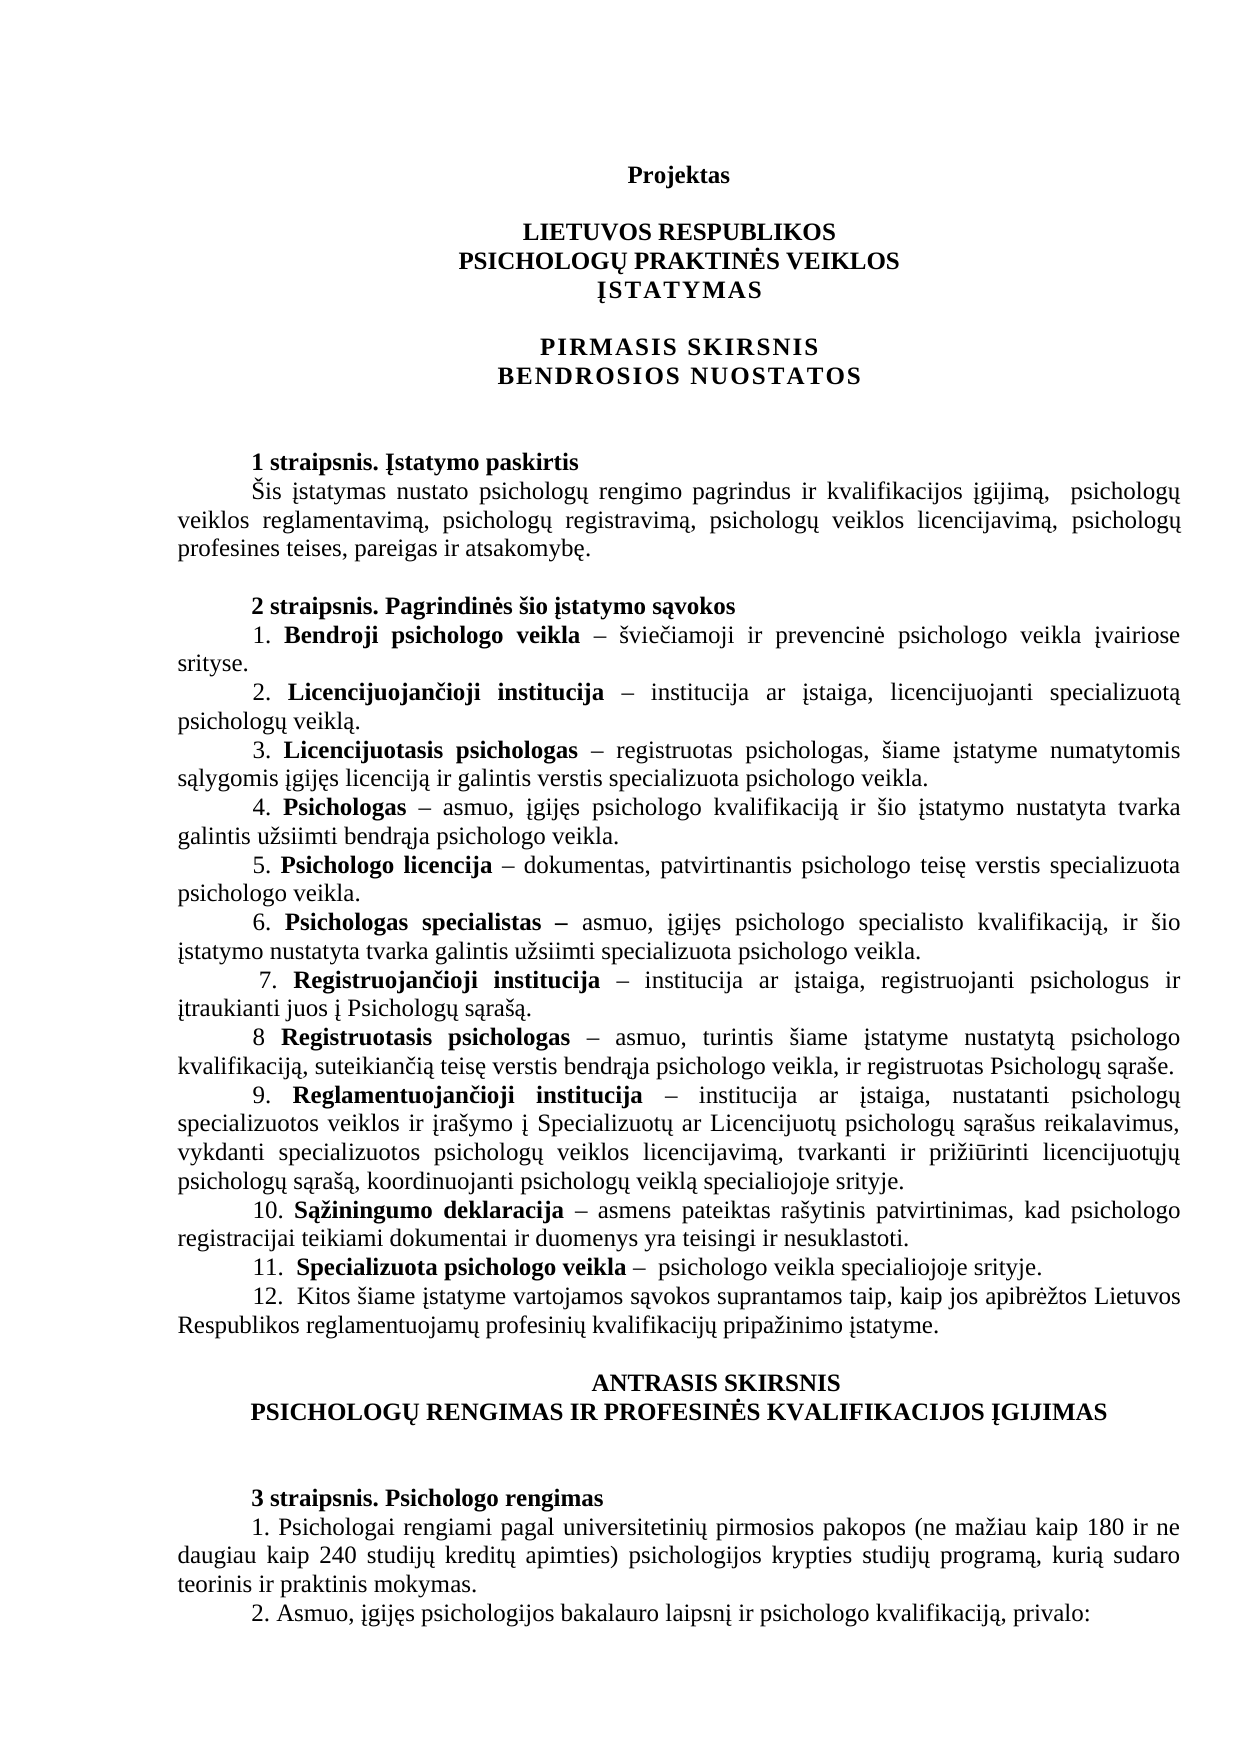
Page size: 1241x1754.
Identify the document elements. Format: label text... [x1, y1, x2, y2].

text 4. Psichologas – asmuo, įgijęs psichologo kvalifikaciją ir šio įstatymo nustatyta tvarka galintis užsiimti bendrąja psichologo veikla. [177, 792, 1181, 850]
text PIRMASIS SKIRSNIS [177, 332, 1181, 361]
text 2. Asmuo, įgijęs psichologijos bakalauro laipsnį ir psichologo kvalifikaciją, privalo: [177, 1598, 1181, 1627]
text 11. Specializuota psichologo veikla – psichologo veikla specialiojoje srityje. [177, 1252, 1181, 1281]
text 6. Psichologas specialistas – asmuo, įgijęs psichologo specialisto kvalifikaciją, ir šio įstatymo nustatyta tvarka galintis užsiimti specializuota psichologo veikla. [177, 907, 1181, 965]
text 12. Kitos šiame įstatyme vartojamos sąvokos suprantamos taip, kaip jos apibrėžtos Lietuvos Respublikos reglamentuojamų profesinių kvalifikacijų pripažinimo įstatyme. [177, 1281, 1181, 1339]
text 7. Registruojančioji institucija – institucija ar įstaiga, registruojanti psichologus ir įtraukianti juos į Psichologų sąrašą. [177, 965, 1181, 1022]
text 10. Sąžiningumo deklaracija – asmens pateiktas rašytinis patvirtinimas, kad psichologo registracijai teikiami dokumentai ir duomenys yra teisingi ir nesuklastoti. [177, 1195, 1181, 1252]
text Šis įstatymas nustato psichologų rengimo pagrindus ir kvalifikacijos įgijimą, psichologų veiklos reglamentavimą, psichologų registravimą, psichologų veiklos licencijavimą, psichologų profesines teises, pareigas ir atsakomybę. [177, 476, 1181, 562]
text 1. Psichologai rengiami pagal universitetinių pirmosios pakopos (ne mažiau kaip 180 ir ne daugiau kaip 240 studijų kreditų apimties) psichologijos krypties studijų programą, kurią sudaro teorinis ir praktinis mokymas. [177, 1512, 1181, 1598]
text PSICHOLOGŲ PRAKTINĖS VEIKLOS [177, 246, 1181, 275]
text 3 straipsnis. Psichologo rengimas [177, 1483, 1181, 1512]
text LIETUVOS RESPUBLIKOS [177, 217, 1181, 246]
text ĮSTATYMAS [177, 275, 1181, 303]
text BENDROSIOS NUOSTATOS [177, 361, 1181, 390]
text 3. Licencijuotasis psichologas – registruotas psichologas, šiame įstatyme numatytomis sąlygomis įgijęs licenciją ir galintis verstis specializuota psichologo veikla. [177, 735, 1181, 792]
text 5. Psichologo licencija – dokumentas, patvirtinantis psichologo teisę verstis specializuota psichologo veikla. [177, 850, 1181, 907]
text 2. Licencijuojančioji institucija – institucija ar įstaiga, licencijuojanti specializuotą psichologų veiklą. [177, 677, 1181, 735]
text Projektas [177, 160, 1181, 188]
text 9. Reglamentuojančioji institucija – institucija ar įstaiga, nustatanti psichologų specializuotos veiklos ir įrašymo į Specializuotų ar Licencijuotų psichologų sąrašus reikalavimus, vykdanti specializuotos psichologų veiklos licencijavimą, tvarkanti ir prižiūrinti licencijuotųjų psichologų sąrašą, koordinuojanti psichologų veiklą specialiojoje srityje. [177, 1080, 1181, 1195]
text 2 straipsnis. Pagrindinės šio įstatymo sąvokos [177, 591, 1181, 620]
text 1. Bendroji psichologo veikla – šviečiamoji ir prevencinė psichologo veikla įvairiose srityse. [177, 620, 1181, 677]
text 8 Registruotasis psichologas – asmuo, turintis šiame įstatyme nustatytą psichologo kvalifikaciją, suteikiančią teisę verstis bendrąja psichologo veikla, ir registruotas Psichologų sąraše. [177, 1022, 1181, 1080]
text PSICHOLOGŲ RENGIMAS IR PROFESINĖS KVALIFIKACIJOS ĮGIJIMAS [177, 1397, 1181, 1426]
text 1 straipsnis. Įstatymo paskirtis [177, 447, 1181, 476]
text ANTRASIS SKIRSNIS [177, 1368, 1181, 1397]
